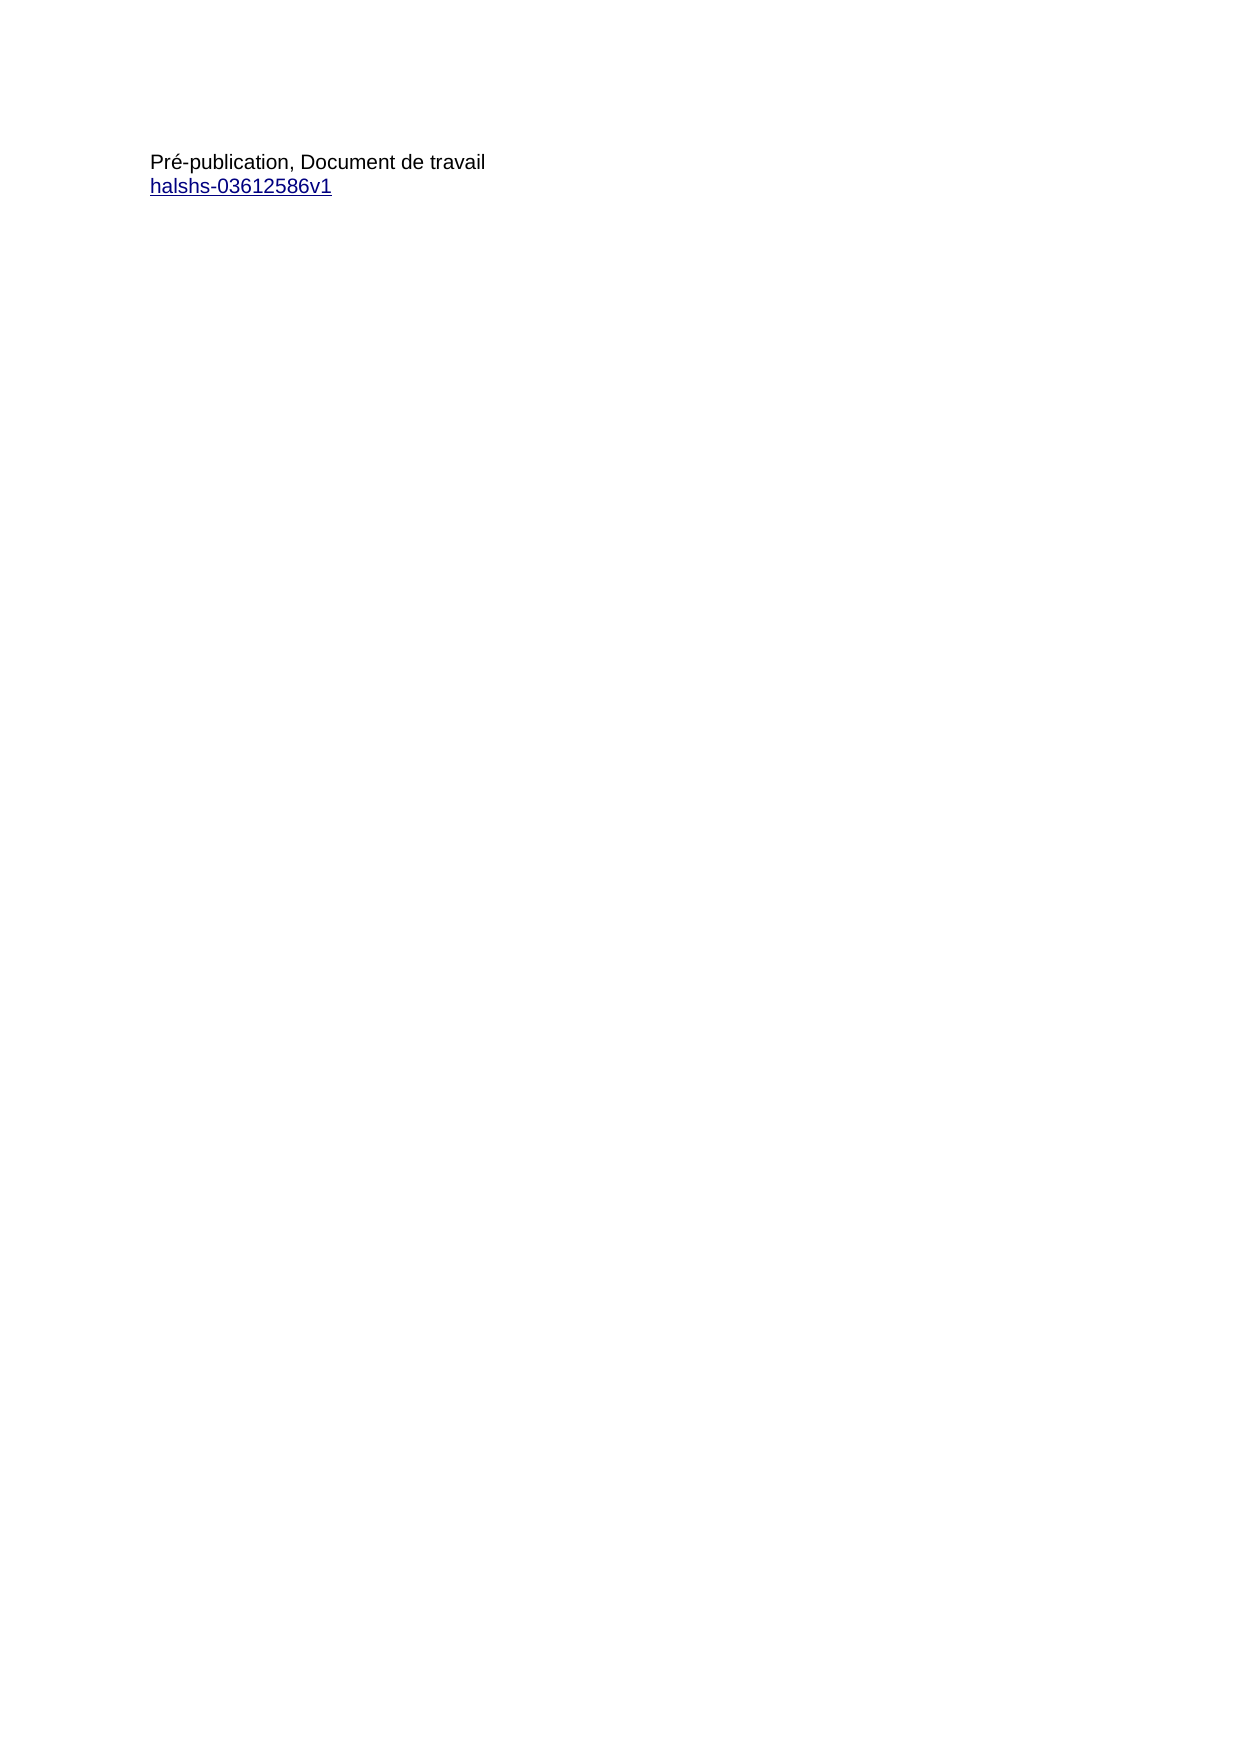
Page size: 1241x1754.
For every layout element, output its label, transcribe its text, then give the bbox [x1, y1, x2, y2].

table_header Pré-publication, Document de travail halshs-03612586v1 [150, 150, 1090, 198]
